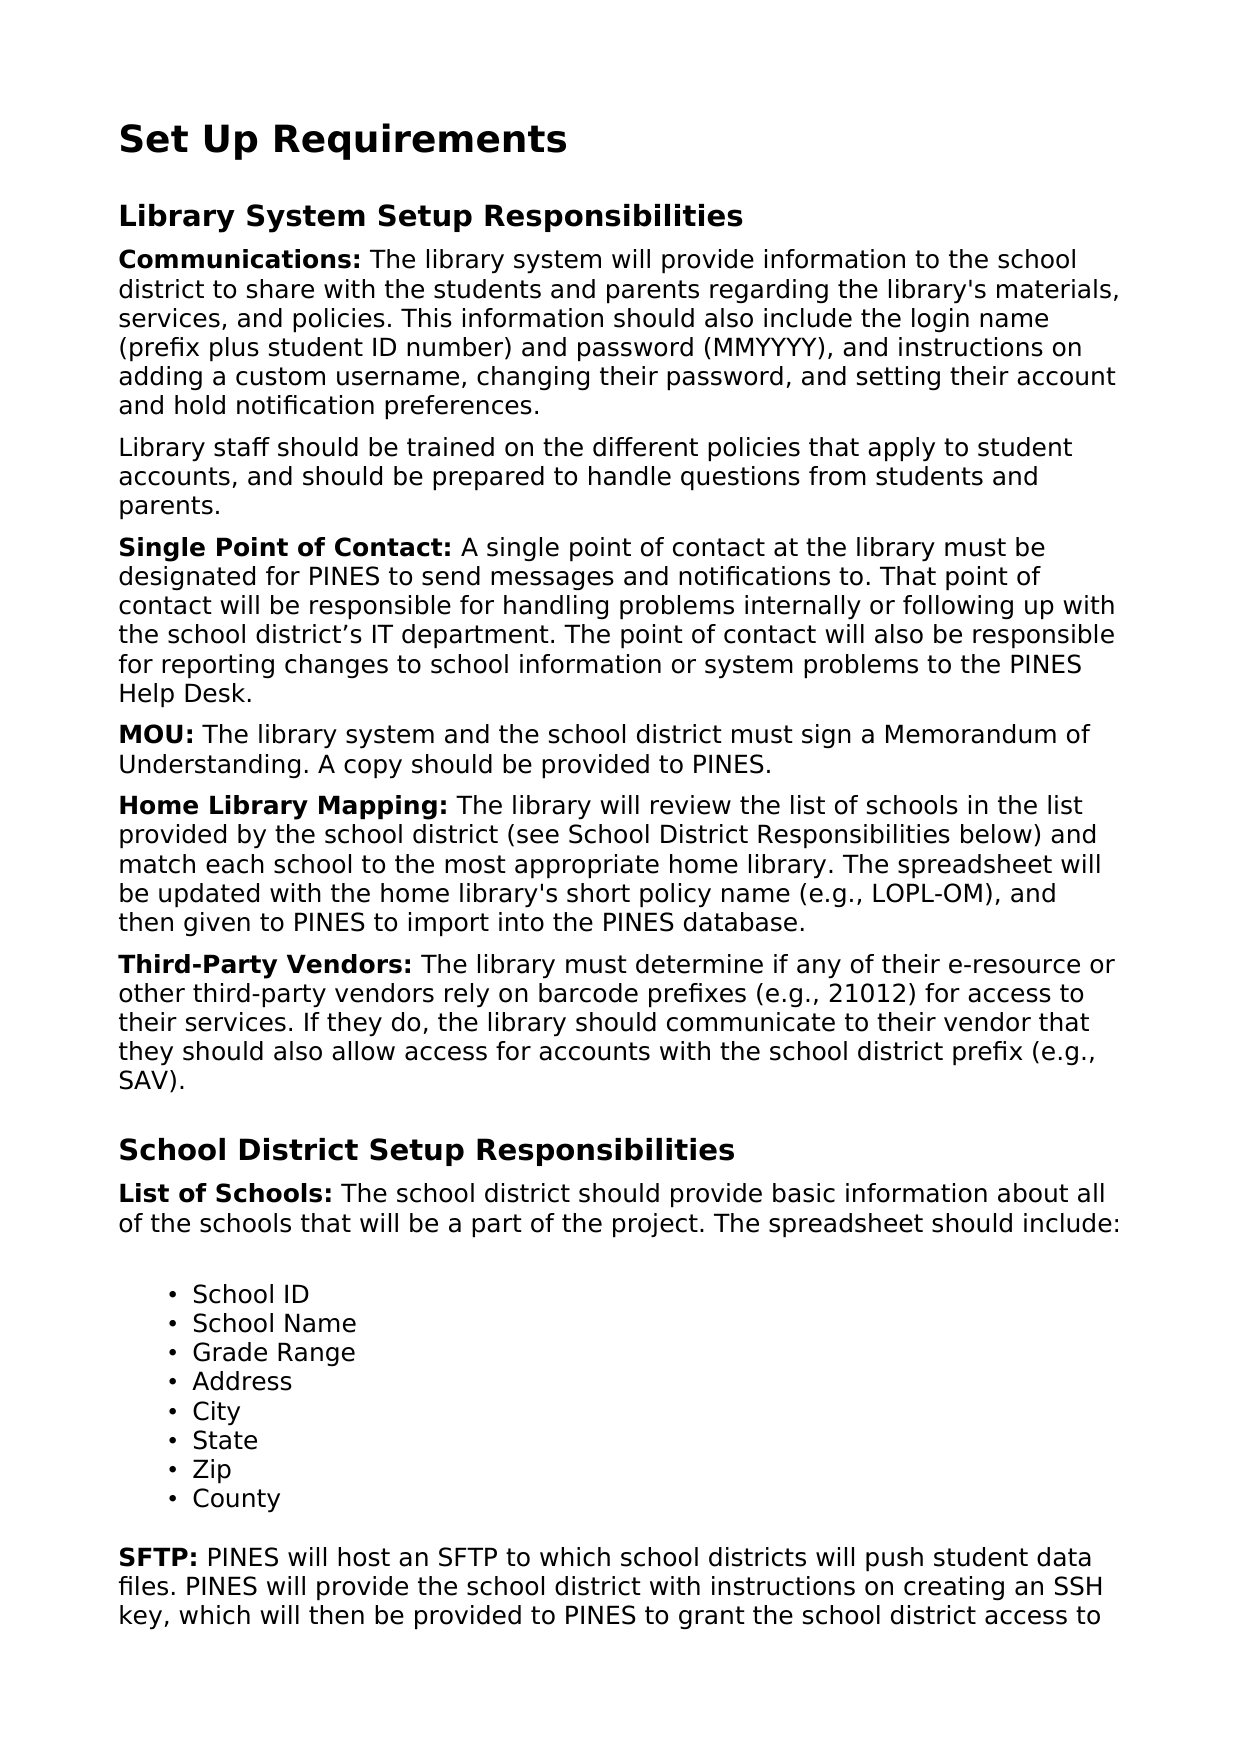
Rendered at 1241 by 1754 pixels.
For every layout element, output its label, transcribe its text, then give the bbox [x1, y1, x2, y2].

text MOU: The library system and the school district must sign a Memorandum of Understanding. A copy should be provided to PINES. [118, 721, 1122, 779]
list School ID [177, 1280, 1122, 1309]
list County [177, 1484, 1122, 1513]
text Single Point of Contact: A single point of contact at the library must be designated for PINES to send messages and notifications to. That point of contact will be responsible for handling problems internally or following up with the school district’s IT department. The point of contact will also be responsible for reporting changes to school information or system problems to the PINES Help Desk. [118, 533, 1122, 708]
list Address [177, 1367, 1122, 1397]
subtitle Set Up Requirements [118, 118, 1122, 162]
list Grade Range [177, 1338, 1122, 1367]
list City [177, 1397, 1122, 1426]
text Library staff should be trained on the different policies that apply to student accounts, and should be prepared to handle questions from students and parents. [118, 433, 1122, 521]
text SFTP: PINES will host an SFTP to which school districts will push student data files. PINES will provide the school district with instructions on creating an SSH key, which will then be provided to PINES to grant the school district access to [118, 1543, 1122, 1630]
list School Name [177, 1309, 1122, 1338]
text Communications: The library system will provide information to the school district to share with the students and parents regarding the library's materials, services, and policies. This information should also include the login name (prefix plus student ID number) and password (MMYYYY), and instructions on adding a custom username, changing their password, and setting their account and hold notification preferences. [118, 246, 1122, 421]
list Zip [177, 1455, 1122, 1484]
subtitle Library System Setup Responsibilities [118, 199, 1122, 233]
text List of Schools: The school district should provide basic information about all of the schools that will be a part of the project. The spreadsheet should include: [118, 1180, 1122, 1238]
text Home Library Mapping: The library will review the list of schools in the list provided by the school district (see School District Responsibilities below) and match each school to the most appropriate home library. The spreadsheet will be updated with the home library's short policy name (e.g., LOPL-OM), and then given to PINES to import into the PINES database. [118, 792, 1122, 937]
subtitle School District Setup Responsibilities [118, 1133, 1122, 1167]
list State [177, 1426, 1122, 1455]
text Third-Party Vendors: The library must determine if any of their e-resource or other third-party vendors rely on barcode prefixes (e.g., 21012) for access to their services. If they do, the library should communicate to their vendor that they should also allow access for accounts with the school district prefix (e.g., SAV). [118, 950, 1122, 1096]
